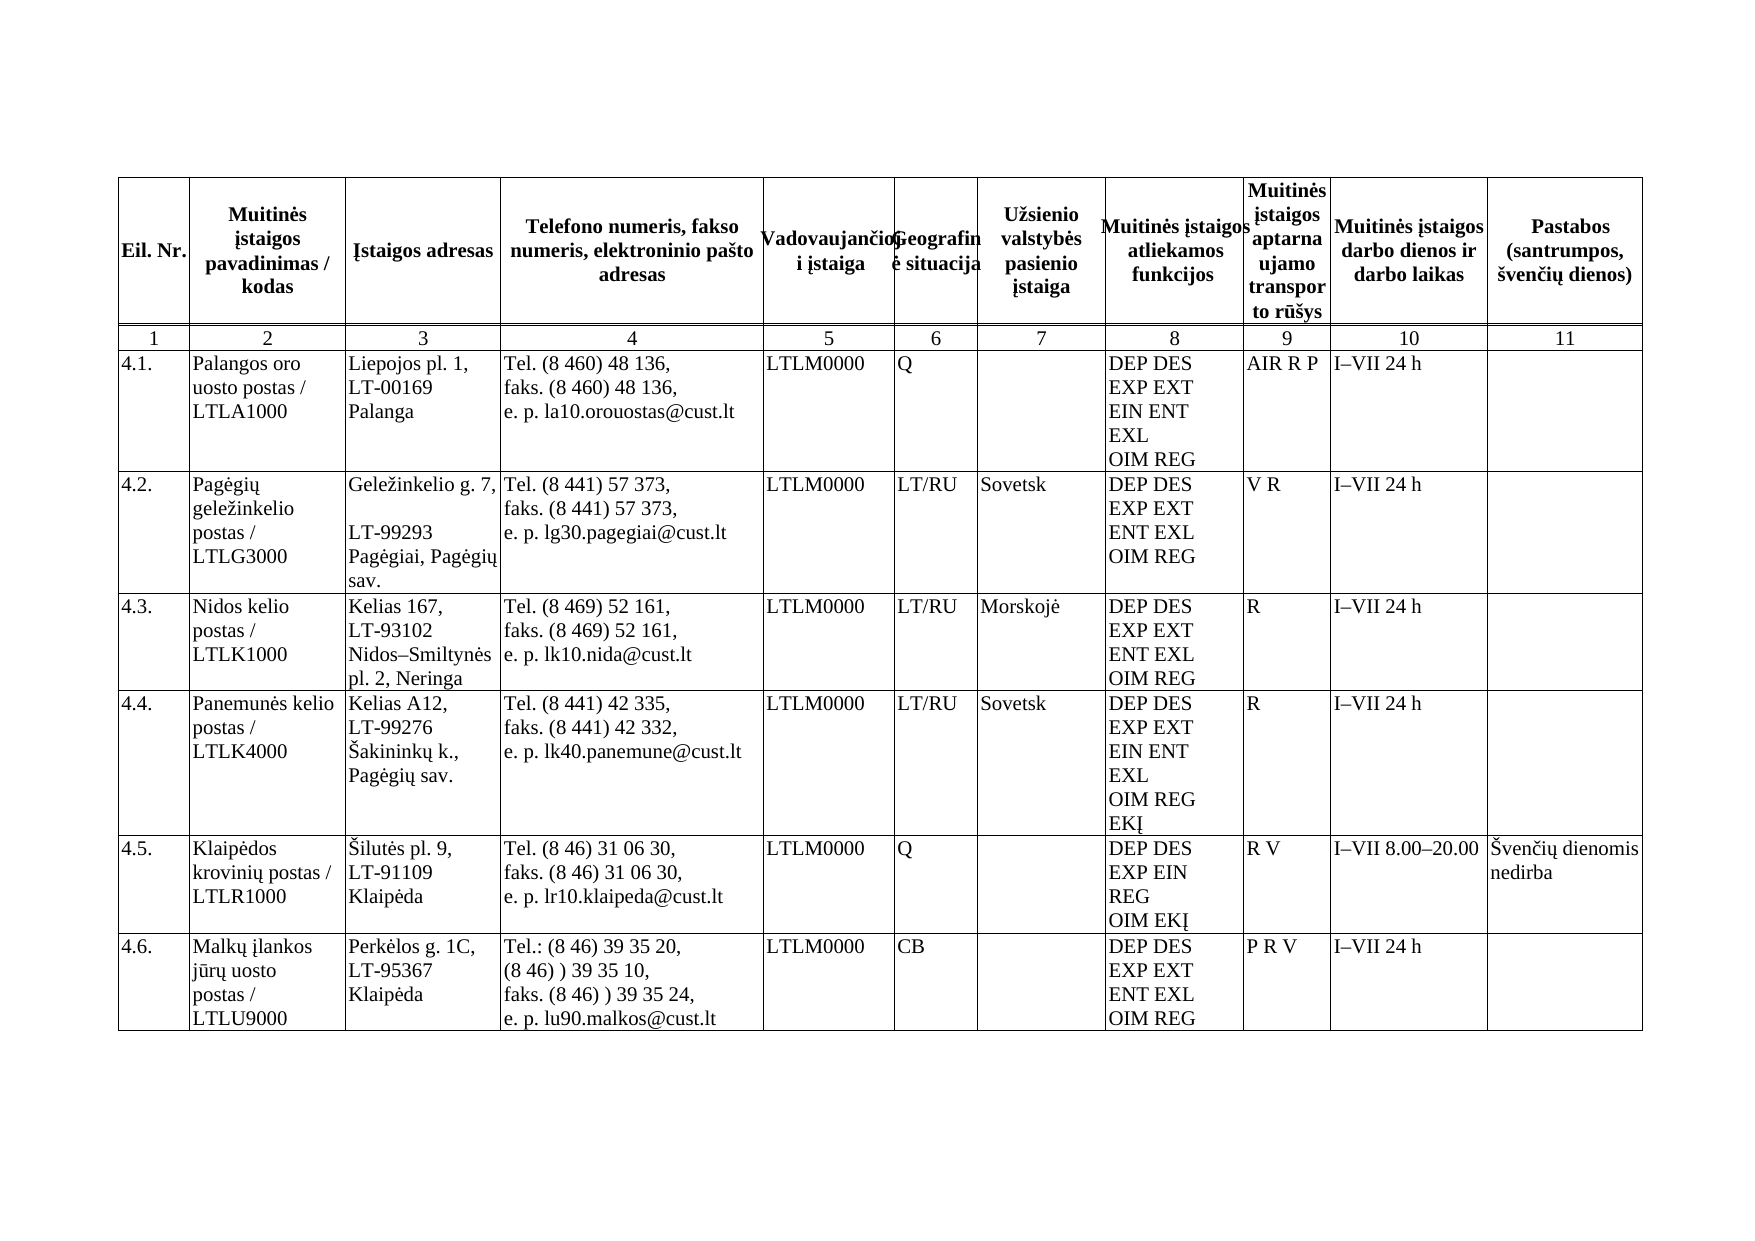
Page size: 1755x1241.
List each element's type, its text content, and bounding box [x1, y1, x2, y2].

table_cell 1 [119, 326, 189, 350]
table_cell 3 [346, 326, 500, 350]
table_cell I–VII 24 h [1331, 934, 1487, 1030]
table_cell Palangos oro uosto postas / LTLA1000 [190, 351, 345, 471]
table_cell I–VII 24 h [1331, 594, 1487, 690]
table_cell R [1244, 594, 1330, 690]
table_header Užsienio valstybės pasienio įstaiga [978, 178, 1105, 323]
table_cell Panemunės kelio postas / LTLK4000 [190, 691, 345, 835]
table_cell 4.3. [119, 594, 189, 690]
table_header Pastabos (santrumpos, švenčių dienos) [1488, 178, 1642, 323]
table_cell 4.1. [119, 351, 189, 471]
table_cell I–VII 24 h [1331, 351, 1487, 471]
table_cell Tel. (8 469) 52 161, faks. (8 469) 52 161, e. p. lk10.nida@cust.lt [501, 594, 763, 690]
table_cell Sovetsk [978, 691, 1105, 835]
table_cell DEP DES EXP EXT ENT EXL OIM REG [1106, 472, 1243, 592]
table_cell 11 [1488, 326, 1642, 350]
table_cell LT/RU [895, 472, 977, 592]
table_cell Klaipėdos krovinių postas / LTLR1000 [190, 836, 345, 932]
table_header Vadovaujančioji įstaiga [764, 178, 894, 323]
table_cell 9 [1244, 326, 1330, 350]
table_cell Morskojė [978, 594, 1105, 690]
table_cell Tel. (8 441) 42 335, faks. (8 441) 42 332, e. p. lk40.panemune@cust.lt [501, 691, 763, 835]
table_cell 7 [978, 326, 1105, 350]
table_header Muitinės įstaigos atliekamos funkcijos [1106, 178, 1243, 323]
table_cell Sovetsk [978, 472, 1105, 592]
table_cell 4.4. [119, 691, 189, 835]
table_cell DEP DES EXP EXT EIN ENT EXL OIM REG EKĮ [1106, 691, 1243, 835]
table_cell I–VII 8.00–20.00 [1331, 836, 1487, 932]
table_cell LTLM0000 [764, 691, 894, 835]
table_header Muitinės įstaigos pavadinimas / kodas [190, 178, 345, 323]
table_cell 6 [895, 326, 977, 350]
table_cell [1488, 934, 1642, 1030]
table_cell R [1244, 691, 1330, 835]
table_cell V R [1244, 472, 1330, 592]
table_cell DEP DES EXP EXT ENT EXL OIM REG [1106, 594, 1243, 690]
table_cell Kelias A12, LT-99276 Šakininkų k., Pagėgių sav. [346, 691, 500, 835]
table_cell Tel. (8 460) 48 136, faks. (8 460) 48 136, e. p. la10.orouostas@cust.lt [501, 351, 763, 471]
table_cell 10 [1331, 326, 1487, 350]
table_cell R V [1244, 836, 1330, 932]
table_header Įstaigos adresas [346, 178, 500, 323]
table_cell Tel.: (8 46) 39 35 20, (8 46) ) 39 35 10, faks. (8 46) ) 39 35 24, e. p. lu90.malkos@cust.lt [501, 934, 763, 1030]
table_cell P R V [1244, 934, 1330, 1030]
table_cell Geležinkelio g. 7, LT-99293 Pagėgiai, Pagėgių sav. [346, 472, 500, 592]
table_cell Švenčių dienomis nedirba [1488, 836, 1642, 932]
table_cell 2 [190, 326, 345, 350]
table_cell [1488, 472, 1642, 592]
table_cell Liepojos pl. 1, LT-00169 Palanga [346, 351, 500, 471]
table_header Geografinė situacija [895, 178, 977, 323]
table_header Telefono numeris, fakso numeris, elektroninio pašto adresas [501, 178, 763, 323]
table_cell LTLM0000 [764, 836, 894, 932]
table_cell [978, 836, 1105, 932]
table_cell Tel. (8 46) 31 06 30, faks. (8 46) 31 06 30, e. p. lr10.klaipeda@cust.lt [501, 836, 763, 932]
table_cell [1488, 594, 1642, 690]
table_cell LTLM0000 [764, 351, 894, 471]
table_cell Pagėgių geležinkelio postas / LTLG3000 [190, 472, 345, 592]
table_cell 4.6. [119, 934, 189, 1030]
table_cell Nidos kelio postas / LTLK1000 [190, 594, 345, 690]
table_cell LTLM0000 [764, 472, 894, 592]
table_cell LTLM0000 [764, 594, 894, 690]
table_cell [1488, 351, 1642, 471]
table_cell Kelias 167, LT-93102 Nidos–Smiltynės pl. 2, Neringa [346, 594, 500, 690]
table_cell AIR R P [1244, 351, 1330, 471]
table_cell Perkėlos g. 1C, LT-95367 Klaipėda [346, 934, 500, 1030]
table_cell Tel. (8 441) 57 373, faks. (8 441) 57 373, e. p. lg30.pagegiai@cust.lt [501, 472, 763, 592]
table_cell 4 [501, 326, 763, 350]
table_cell 8 [1106, 326, 1243, 350]
table_cell [978, 934, 1105, 1030]
table_cell Q [895, 351, 977, 471]
table_header Muitinės įstaigos darbo dienos ir darbo laikas [1331, 178, 1487, 323]
table_cell I–VII 24 h [1331, 472, 1487, 592]
table_cell Šilutės pl. 9, LT-91109 Klaipėda [346, 836, 500, 932]
table_cell LT/RU [895, 594, 977, 690]
table_header Muitinės įstaigos aptarnaujamo transporto rūšys [1244, 178, 1330, 323]
table_cell I–VII 24 h [1331, 691, 1487, 835]
table_cell Malkų įlankos jūrų uosto postas / LTLU9000 [190, 934, 345, 1030]
table_cell DEP DES EXP EXT EIN ENT EXL OIM REG [1106, 351, 1243, 471]
table_cell [1488, 691, 1642, 835]
table_cell 4.2. [119, 472, 189, 592]
table_cell LT/RU [895, 691, 977, 835]
table_header Eil. Nr. [119, 178, 189, 323]
table_cell [978, 351, 1105, 471]
table_cell DEP DES EXP EIN REG OIM EKĮ [1106, 836, 1243, 932]
table_cell Q [895, 836, 977, 932]
table_cell LTLM0000 [764, 934, 894, 1030]
table_cell 4.5. [119, 836, 189, 932]
table_cell 5 [764, 326, 894, 350]
table_cell DEP DES EXP EXT ENT EXL OIM REG [1106, 934, 1243, 1030]
table_cell CB [895, 934, 977, 1030]
